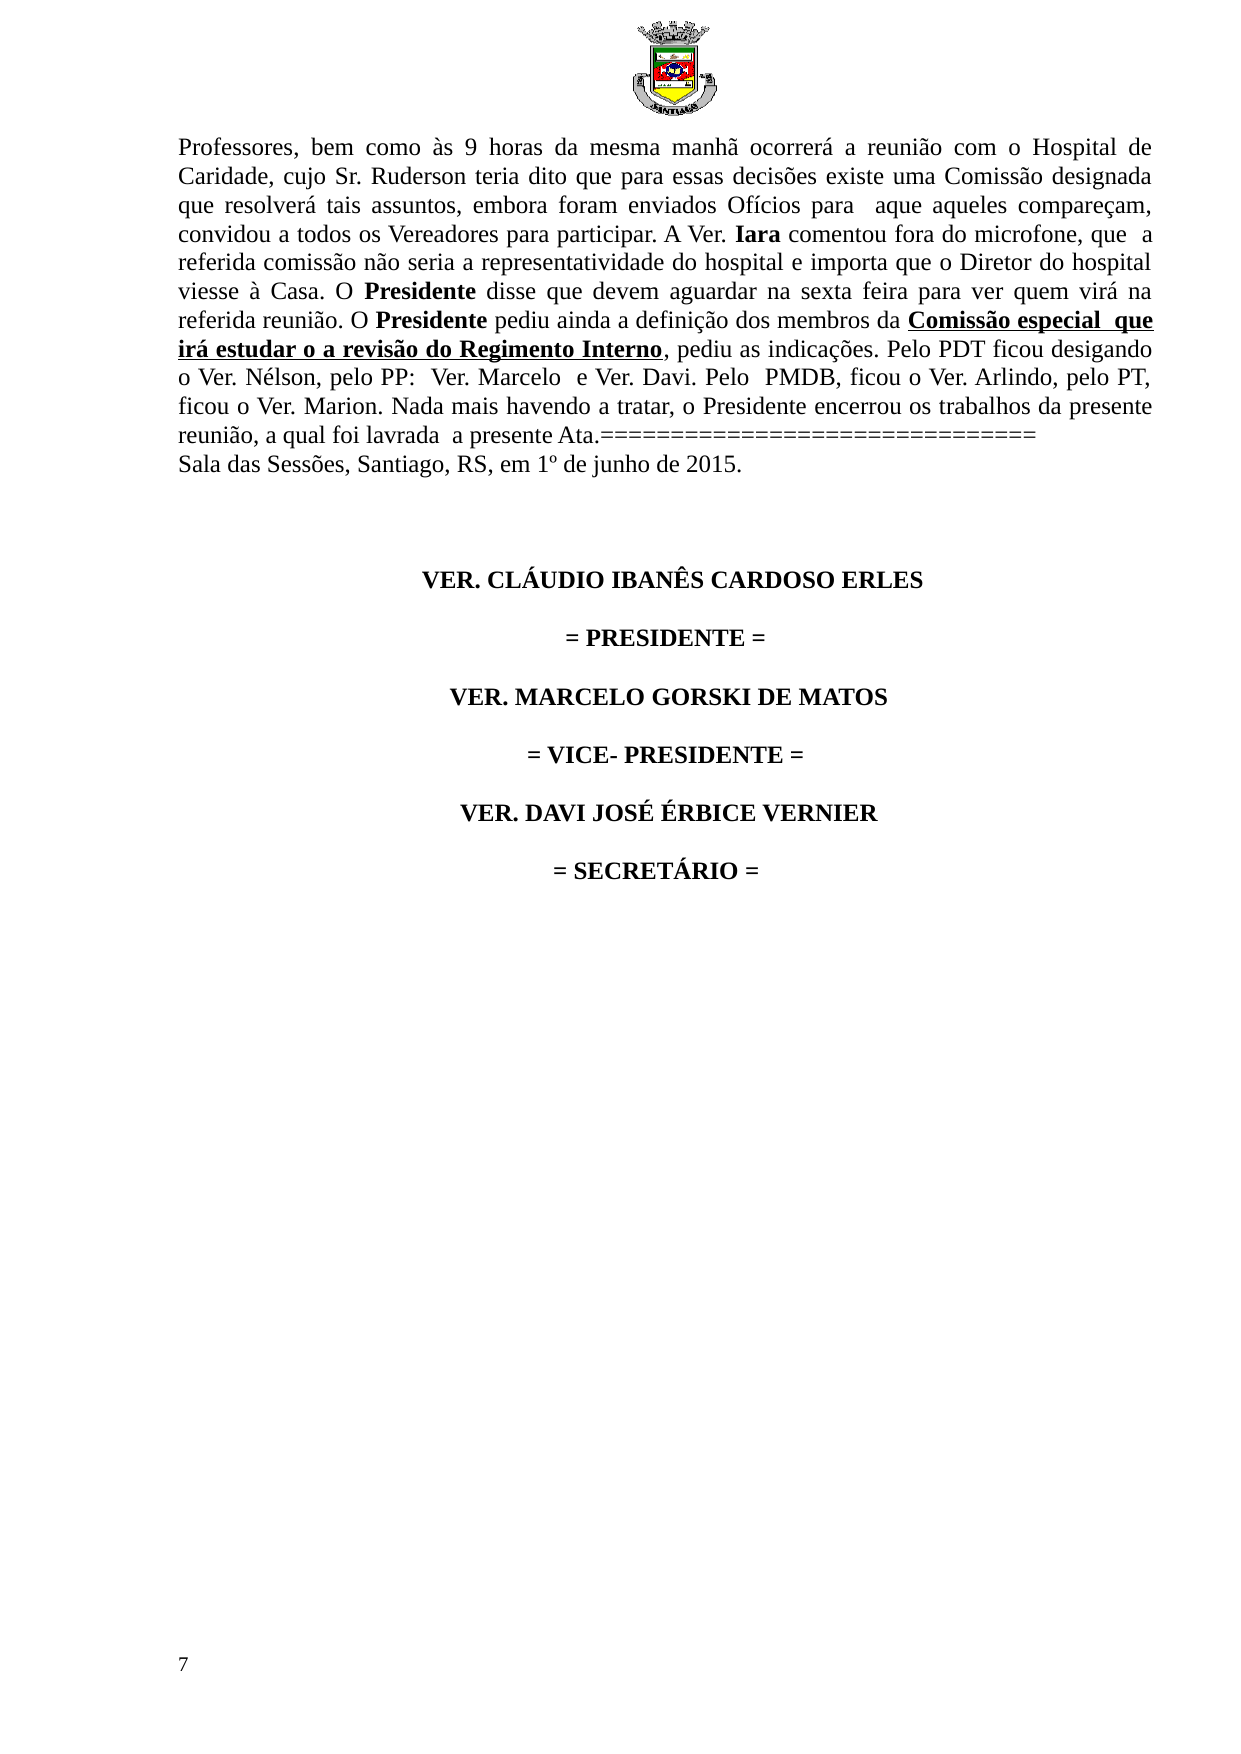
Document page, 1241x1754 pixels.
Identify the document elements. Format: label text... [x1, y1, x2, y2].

text VER. MARCELO GORSKI DE MATOS [178, 682, 1153, 710]
text = PRESIDENTE = [178, 623, 1153, 652]
text Professores, bem como às 9 horas da mesma manhã ocorrerá a reunião com o Hospital de Caridade, cujo Sr. Ruderson teria dito que para essas decisões existe uma Comissão designada que resolverá tais assuntos, embora foram enviados Ofícios para aque aqueles compareçam, convidou a todos os Vereadores para participar. A Ver. Iara comentou fora do microfone, que a referida comissão não seria a representatividade do hospital e importa que o Diretor do hospital viesse à Casa. O Presidente disse que devem aguardar na sexta feira para ver quem virá na referida reunião. O Presidente pediu ainda a definição dos membros da Comissão especial que irá estudar o a revisão do Regimento Interno, pediu as indicações. Pelo PDT ficou desigando o Ver. Nélson, pelo PP: Ver. Marcelo e Ver. Davi. Pelo PMDB, ficou o Ver. Arlindo, pelo PT, ficou o Ver. Marion. Nada mais havendo a tratar, o Presidente encerrou os trabalhos da presente reunião, a qual foi lavrada a presente Ata.=============================== [178, 132, 1153, 449]
text = SECRETÁRIO = [178, 856, 1153, 885]
text VER. DAVI JOSÉ ÉRBICE VERNIER [178, 798, 1153, 827]
text = VICE- PRESIDENTE = [178, 740, 1153, 768]
text VER. CLÁUDIO IBANÊS CARDOSO ERLES [178, 565, 1153, 594]
text Sala das Sessões, Santiago, RS, em 1º de junho de 2015. [178, 449, 1153, 477]
